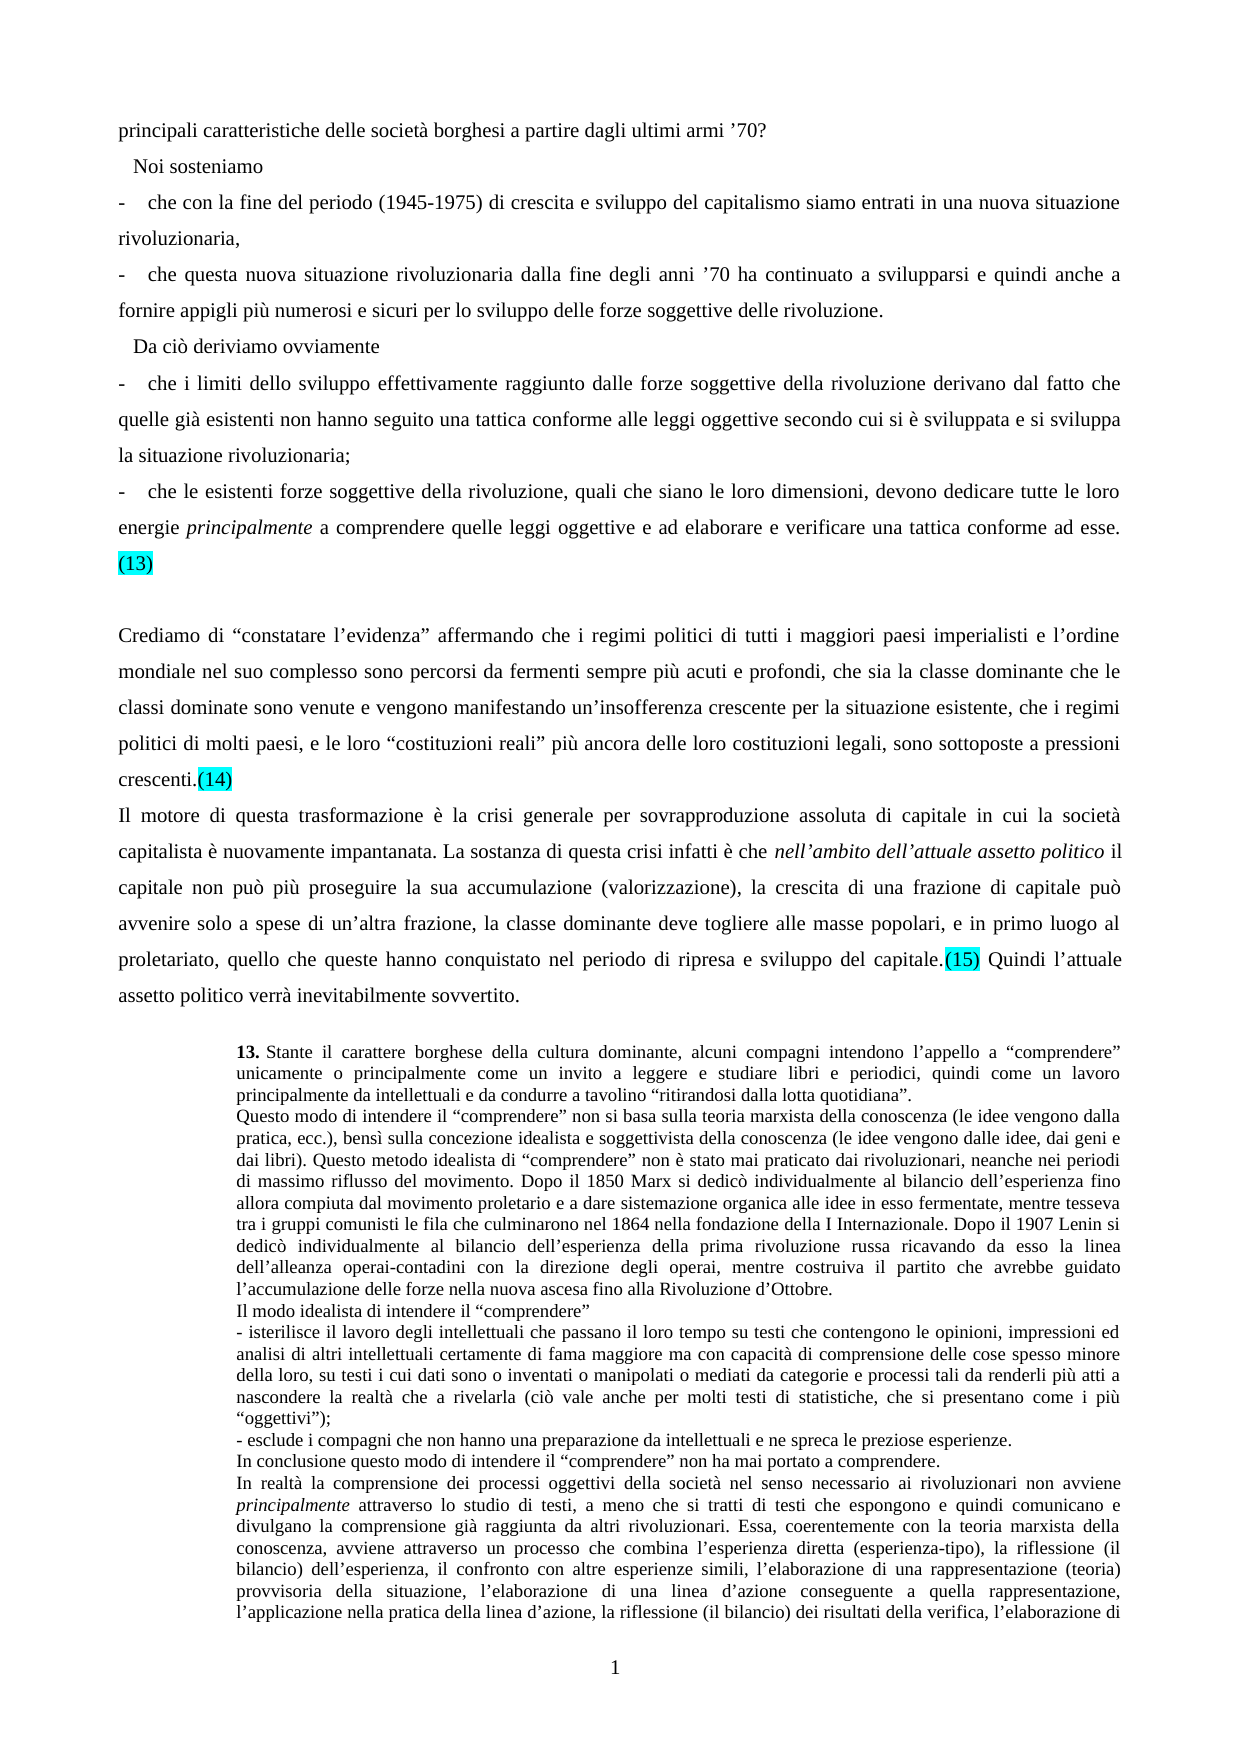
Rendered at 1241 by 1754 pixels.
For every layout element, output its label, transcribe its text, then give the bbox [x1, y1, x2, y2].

text In realtà la comprensione dei processi oggettivi della società nel senso necessario ai rivoluzionari non avviene principalmente attraverso lo studio di testi, a meno che si tratti di testi che espongono e quindi comunicano e divulgano la comprensione già raggiunta da altri rivoluzionari. Essa, coerentemente con la teoria marxista della conoscenza, avviene attraverso un processo che combina l’esperienza diretta (esperienza-tipo), la riflessione (il bilancio) dell’esperienza, il confronto con altre esperienze simili, l’elaborazione di una rappresentazione (teoria) provvisoria della situazione, l’elaborazione di una linea d’azione conseguente a quella rappresentazione, l’applicazione nella pratica della linea d’azione, la riflessione (il bilancio) dei risultati della verifica, l’elaborazione di [236, 1472, 1122, 1623]
text - che con la fine del periodo (1945-1975) di crescita e sviluppo del capitalismo siamo entrati in una nuova situazione rivoluzionaria, [118, 190, 1122, 250]
text Il motore di questa trasformazione è la crisi generale per sovrapproduzione assoluta di capitale in cui la società capitalista è nuovamente impantanata. La sostanza di questa crisi infatti è che nell’ambito dell’attuale assetto politico il capitale non può più proseguire la sua accumulazione (valorizzazione), la crescita di una frazione di capitale può avvenire solo a spese di un’altra frazione, la classe dominante deve togliere alle masse popolari, e in primo luogo al proletariato, quello che queste hanno conquistato nel periodo di ripresa e sviluppo del capitale.(15) Quindi l’attuale assetto politico verrà inevitabilmente sovvertito. [118, 803, 1122, 1007]
text Noi sosteniamo [133, 154, 1122, 178]
text - che questa nuova situazione rivoluzionaria dalla fine degli anni ’70 ha continuato a svilupparsi e quindi anche a fornire appigli più numerosi e sicuri per lo sviluppo delle forze soggettive delle rivoluzione. [118, 262, 1122, 322]
text In conclusione questo modo di intendere il “comprendere” non ha mai portato a comprendere. [236, 1450, 1122, 1472]
text - isterilisce il lavoro degli intellettuali che passano il loro tempo su testi che contengono le opinioni, impressioni ed analisi di altri intellettuali certamente di fama maggiore ma con capacità di comprensione delle cose spesso minore della loro, su testi i cui dati sono o inventati o manipolati o mediati da categorie e processi tali da renderli più atti a nascondere la realtà che a rivelarla (ciò vale anche per molti testi di statistiche, che si presentano come i più “oggettivi”); [236, 1321, 1122, 1429]
text Questo modo di intendere il “comprendere” non si basa sulla teoria marxista della conoscenza (le idee vengono dalla pratica, ecc.), bensì sulla concezione idealista e soggettivista della conoscenza (le idee vengono dalle idee, dai geni e dai libri). Questo metodo idealista di “comprendere” non è stato mai praticato dai rivoluzionari, neanche nei periodi di massimo riflusso del movimento. Dopo il 1850 Marx si dedicò individualmente al bilancio dell’esperienza fino allora compiuta dal movimento proletario e a dare sistemazione organica alle idee in esso fermentate, mentre tesseva tra i gruppi comunisti le fila che culminarono nel 1864 nella fondazione della I Internazionale. Dopo il 1907 Lenin si dedicò individualmente al bilancio dell’esperienza della prima rivoluzione russa ricavando da esso la linea dell’alleanza operai-contadini con la direzione degli operai, mentre costruiva il partito che avrebbe guidato l’accumulazione delle forze nella nuova ascesa fino alla Rivoluzione d’Ottobre. [236, 1105, 1122, 1299]
text Crediamo di “constatare l’evidenza” affermando che i regimi politici di tutti i maggiori paesi imperialisti e l’ordine mondiale nel suo complesso sono percorsi da fermenti sempre più acuti e profondi, che sia la classe dominante che le classi dominate sono venute e vengono manifestando un’insofferenza crescente per la situazione esistente, che i regimi politici di molti paesi, e le loro “costituzioni reali” più ancora delle loro costituzioni legali, sono sottoposte a pressioni crescenti.(14) [118, 623, 1122, 791]
text principali caratteristiche delle società borghesi a partire dagli ultimi armi ’70? [118, 118, 1122, 142]
text Il modo idealista di intendere il “comprendere” [236, 1299, 1122, 1321]
text - che le esistenti forze soggettive della rivoluzione, quali che siano le loro dimensioni, devono dedicare tutte le loro energie principalmente a comprendere quelle leggi oggettive e ad elaborare e verificare una tattica conforme ad esse.(13) [118, 478, 1122, 575]
text 13. Stante il carattere borghese della cultura dominante, alcuni compagni intendono l’appello a “comprendere” unicamente o principalmente come un invito a leggere e studiare libri e periodici, quindi come un lavoro principalmente da intellettuali e da condurre a tavolino “ritirandosi dalla lotta quotidiana”. [236, 1041, 1122, 1105]
text - esclude i compagni che non hanno una preparazione da intellettuali e ne spreca le preziose esperienze. [236, 1429, 1122, 1450]
text Da ciò deriviamo ovviamente [133, 334, 1122, 358]
text - che i limiti dello sviluppo effettivamente raggiunto dalle forze soggettive della rivoluzione derivano dal fatto che quelle già esistenti non hanno seguito una tattica conforme alle leggi oggettive secondo cui si è sviluppata e si sviluppa la situazione rivoluzionaria; [118, 370, 1122, 467]
